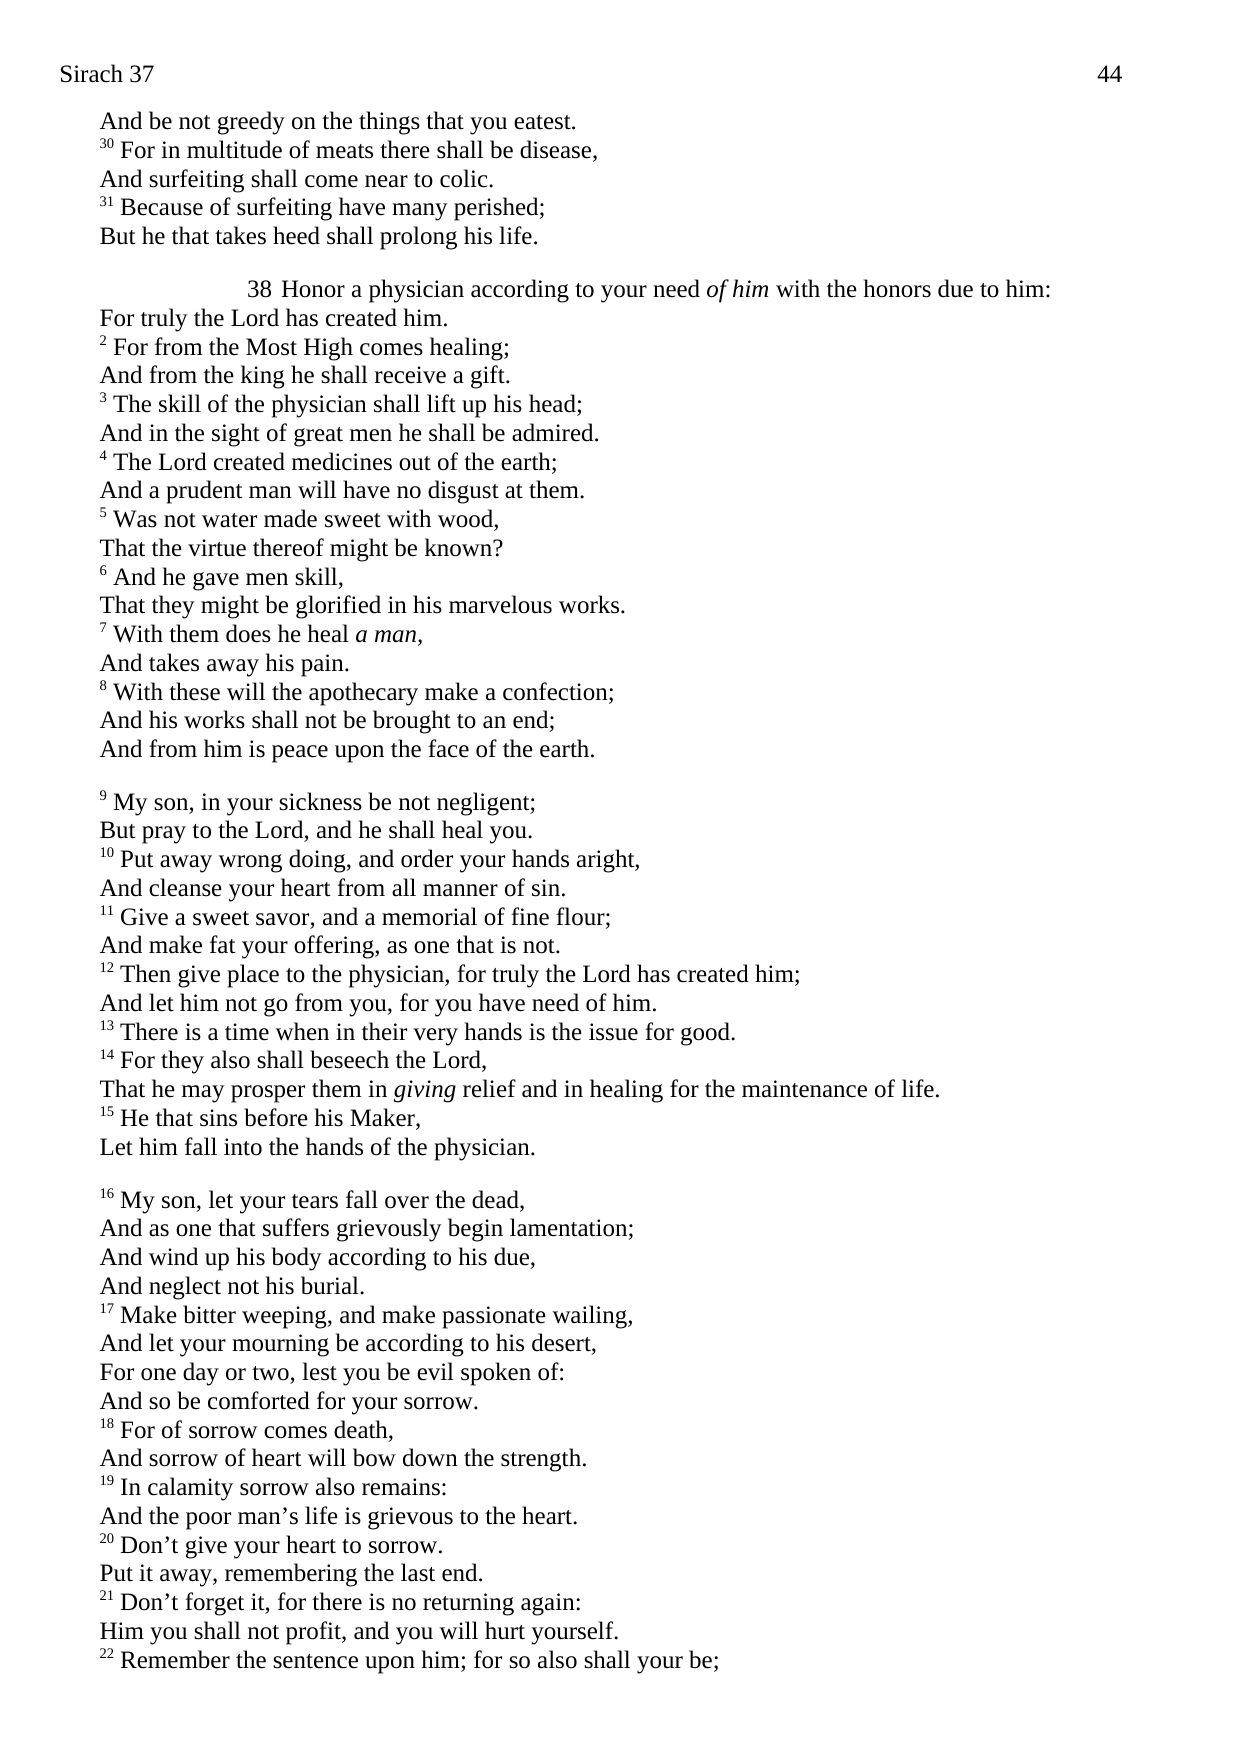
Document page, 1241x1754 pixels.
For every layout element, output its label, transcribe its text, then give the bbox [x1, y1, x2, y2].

text And surfeiting shall come near to colic. [99, 164, 1122, 192]
text 3 The skill of the physician shall lift up his head; [99, 389, 1122, 418]
text 15 He that sins before his Maker, [99, 1103, 1122, 1132]
text And let him not go from you, for you have need of him. [99, 988, 1122, 1017]
text But pray to the Lord, and he shall heal you. [99, 816, 1122, 844]
text 14 For they also shall beseech the Lord, [99, 1046, 1122, 1074]
text And from him is peace upon the face of the earth. [99, 734, 1122, 763]
text Let him fall into the hands of the physician. [99, 1132, 1122, 1161]
text 11 Give a sweet savor, and a memorial of fine flour; [99, 902, 1122, 931]
text 4 The Lord created medicines out of the earth; [99, 447, 1122, 475]
text And a prudent man will have no disgust at them. [99, 475, 1122, 504]
text 20 Don’t give your heart to sorrow. [99, 1530, 1122, 1558]
text And neglect not his burial. [99, 1271, 1122, 1300]
text But he that takes heed shall prolong his life. [99, 221, 1122, 250]
text 16 My son, let your tears fall over the dead, [99, 1185, 1122, 1213]
text 22 Remember the sentence upon him; for so also shall your be; [99, 1645, 1122, 1673]
text Put it away, remembering the last end. [99, 1558, 1122, 1587]
text 17 Make bitter weeping, and make passionate wailing, [99, 1300, 1122, 1328]
text And make fat your offering, as one that is not. [99, 931, 1122, 959]
text And so be comforted for your sorrow. [99, 1386, 1122, 1415]
text 38Honor a physician according to your need of him with the honors due to him: [247, 274, 1122, 303]
text 12 Then give place to the physician, for truly the Lord has created him; [99, 959, 1122, 988]
text 13 There is a time when in their very hands is the issue for good. [99, 1017, 1122, 1046]
text And from the king he shall receive a gift. [99, 360, 1122, 389]
text And be not greedy on the things that you eatest. [99, 106, 1122, 135]
text And the poor man’s life is grievous to the heart. [99, 1501, 1122, 1530]
text 30 For in multitude of meats there shall be disease, [99, 135, 1122, 164]
text For one day or two, lest you be evil spoken of: [99, 1357, 1122, 1386]
text 2 For from the Most High comes healing; [99, 332, 1122, 360]
text That they might be glorified in his marvelous works. [99, 590, 1122, 619]
text 6 And he gave men skill, [99, 562, 1122, 590]
text That he may prosper them in giving relief and in healing for the maintenance of life. [99, 1074, 1122, 1103]
text 5 Was not water made sweet with wood, [99, 504, 1122, 533]
text 7 With them does he heal a man, [99, 619, 1122, 648]
text 18 For of sorrow comes death, [99, 1415, 1122, 1443]
text 8 With these will the apothecary make a confection; [99, 677, 1122, 705]
text And his works shall not be brought to an end; [99, 705, 1122, 734]
text 31 Because of surfeiting have many perished; [99, 192, 1122, 221]
text And takes away his pain. [99, 648, 1122, 677]
text And wind up his body according to his due, [99, 1242, 1122, 1271]
text 10 Put away wrong doing, and order your hands aright, [99, 844, 1122, 873]
text And as one that suffers grievously begin lamentation; [99, 1213, 1122, 1242]
text And sorrow of heart will bow down the strength. [99, 1443, 1122, 1472]
text 21 Don’t forget it, for there is no returning again: [99, 1587, 1122, 1616]
text 19 In calamity sorrow also remains: [99, 1472, 1122, 1501]
text And let your mourning be according to his desert, [99, 1328, 1122, 1357]
text And in the sight of great men he shall be admired. [99, 418, 1122, 447]
text 9 My son, in your sickness be not negligent; [99, 787, 1122, 816]
text Him you shall not profit, and you will hurt yourself. [99, 1616, 1122, 1645]
text That the virtue thereof might be known? [99, 533, 1122, 562]
text And cleanse your heart from all manner of sin. [99, 873, 1122, 902]
text For truly the Lord has created him. [99, 303, 1122, 332]
